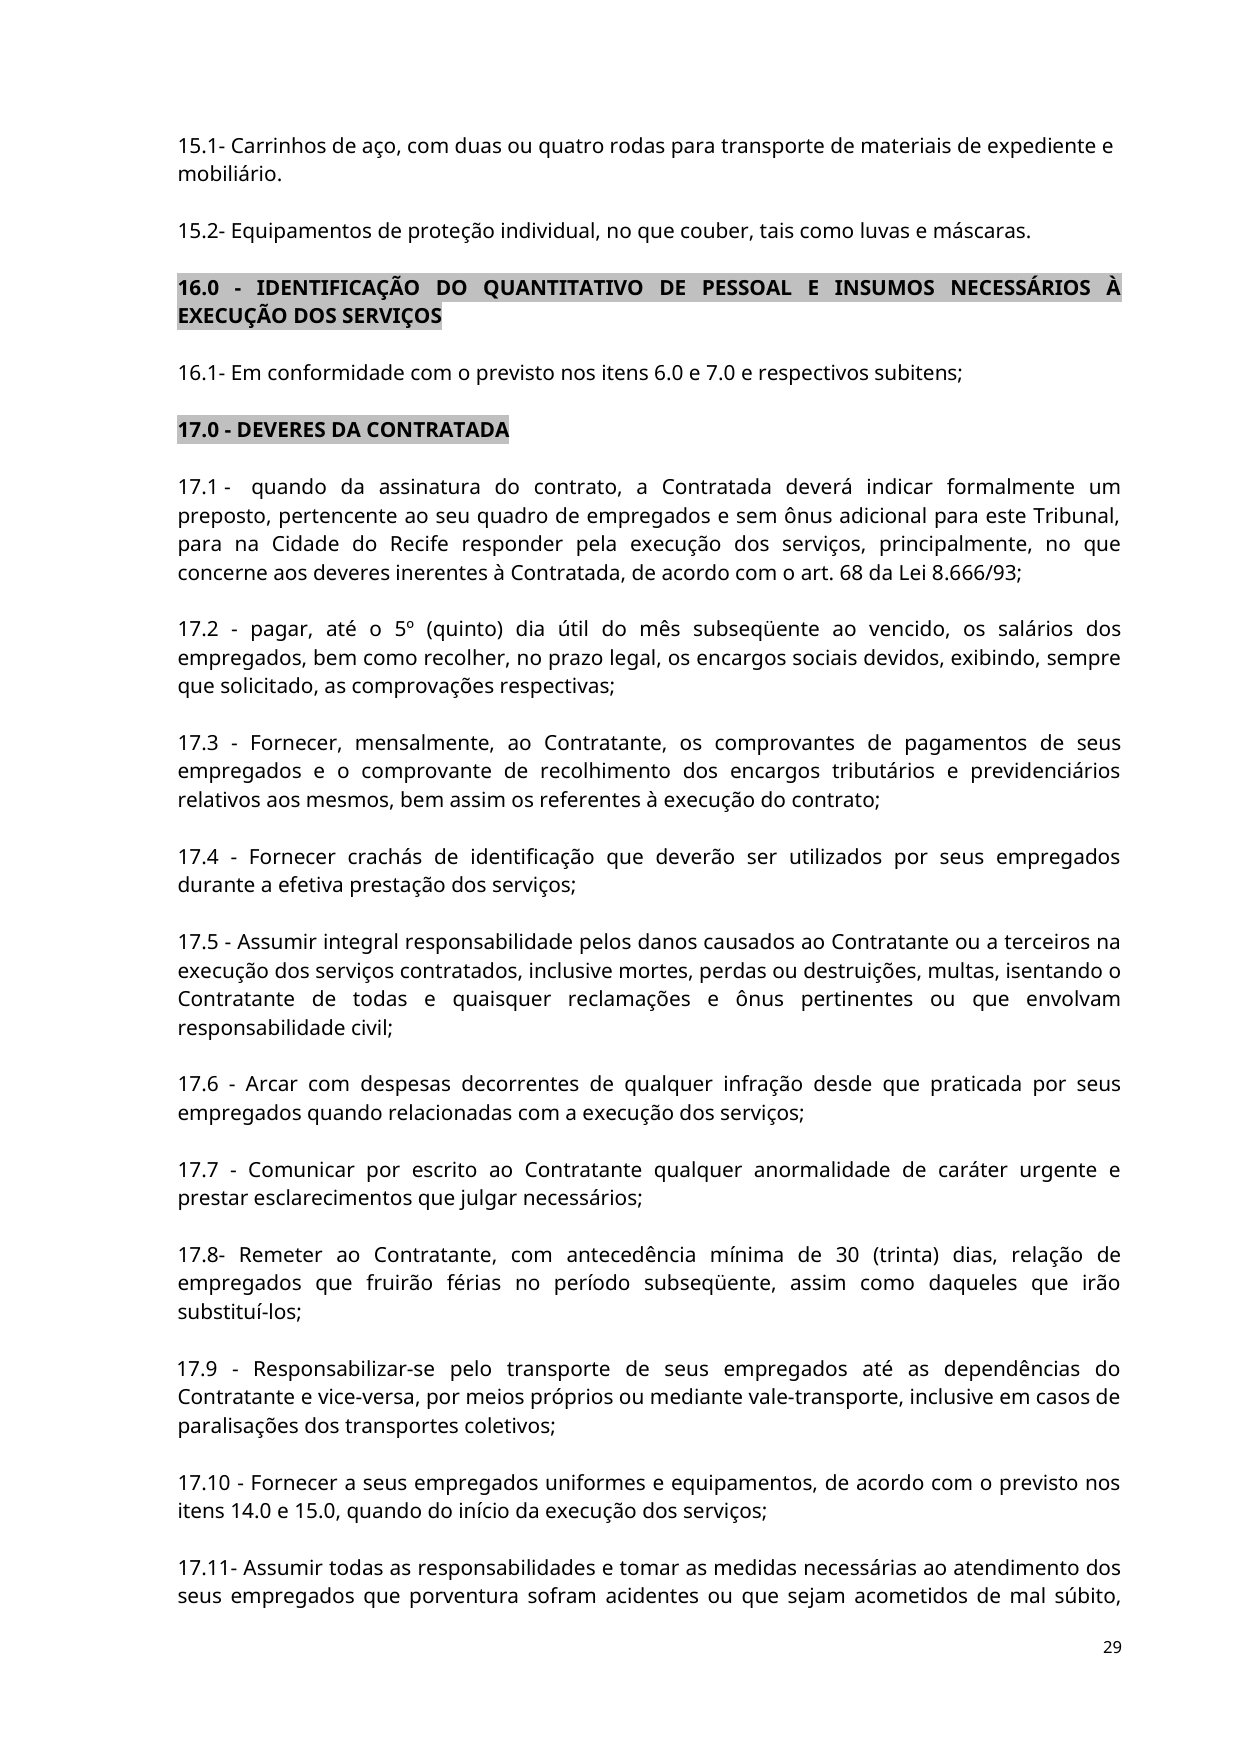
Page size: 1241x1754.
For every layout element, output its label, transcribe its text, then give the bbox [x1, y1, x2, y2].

text 17.11- Assumir todas as responsabilidades e tomar as medidas necessárias ao atendimento dos seus empregados que porventura sofram acidentes ou que sejam acometidos de mal súbito, [177, 1553, 1122, 1610]
text 17.4 - Fornecer crachás de identificação que deverão ser utilizados por seus empregados durante a efetiva prestação dos serviços; [177, 842, 1122, 899]
text 15.2- Equipamentos de proteção individual, no que couber, tais como luvas e máscaras. [177, 216, 1122, 245]
text 17.6 - Arcar com despesas decorrentes de qualquer infração desde que praticada por seus empregados quando relacionadas com a execução dos serviços; [177, 1069, 1122, 1126]
text 17.7 - Comunicar por escrito ao Contratante qualquer anormalidade de caráter urgente e prestar esclarecimentos que julgar necessários; [177, 1155, 1122, 1212]
text 17.10 - Fornecer a seus empregados uniformes e equipamentos, de acordo com o previsto nos itens 14.0 e 15.0, quando do início da execução dos serviços; [177, 1468, 1122, 1524]
text 16.0 - IDENTIFICAÇÃO DO QUANTITATIVO DE PESSOAL E INSUMOS NECESSÁRIOS À EXECUÇÃO DOS SERVIÇOS [177, 273, 1122, 330]
text 17.0 - DEVERES DA CONTRATADA [177, 415, 1122, 444]
text 17.9 - Responsabilizar-se pelo transporte de seus empregados até as dependências do Contratante e vice-versa, por meios próprios ou mediante vale-transporte, inclusive em casos de paralisações dos transportes coletivos; [176, 1354, 1122, 1439]
text 16.1- Em conformidade com o previsto nos itens 6.0 e 7.0 e respectivos subitens; [177, 358, 1122, 387]
text 17.5 - Assumir integral responsabilidade pelos danos causados ao Contratante ou a terceiros na execução dos serviços contratados, inclusive mortes, perdas ou destruições, multas, isentando o Contratante de todas e quaisquer reclamações e ônus pertinentes ou que envolvam responsabilidade civil; [177, 927, 1122, 1041]
text 17.8- Remeter ao Contratante, com antecedência mínima de 30 (trinta) dias, relação de empregados que fruirão férias no período subseqüente, assim como daqueles que irão substituí-los; [177, 1240, 1122, 1325]
text 17.2 - pagar, até o 5º (quinto) dia útil do mês subseqüente ao vencido, os salários dos empregados, bem como recolher, no prazo legal, os encargos sociais devidos, exibindo, sempre que solicitado, as comprovações respectivas; [177, 614, 1122, 700]
text 17.3 - Fornecer, mensalmente, ao Contratante, os comprovantes de pagamentos de seus empregados e o comprovante de recolhimento dos encargos tributários e previdenciários relativos aos mesmos, bem assim os referentes à execução do contrato; [177, 728, 1122, 813]
text 17.1 - quando da assinatura do contrato, a Contratada deverá indicar formalmente um preposto, pertencente ao seu quadro de empregados e sem ônus adicional para este Tribunal, para na Cidade do Recife responder pela execução dos serviços, principalmente, no que concerne aos deveres inerentes à Contratada, de acordo com o art. 68 da Lei 8.666/93; [177, 472, 1122, 586]
text 15.1- Carrinhos de aço, com duas ou quatro rodas para transporte de materiais de expediente e mobiliário. [177, 131, 1122, 188]
